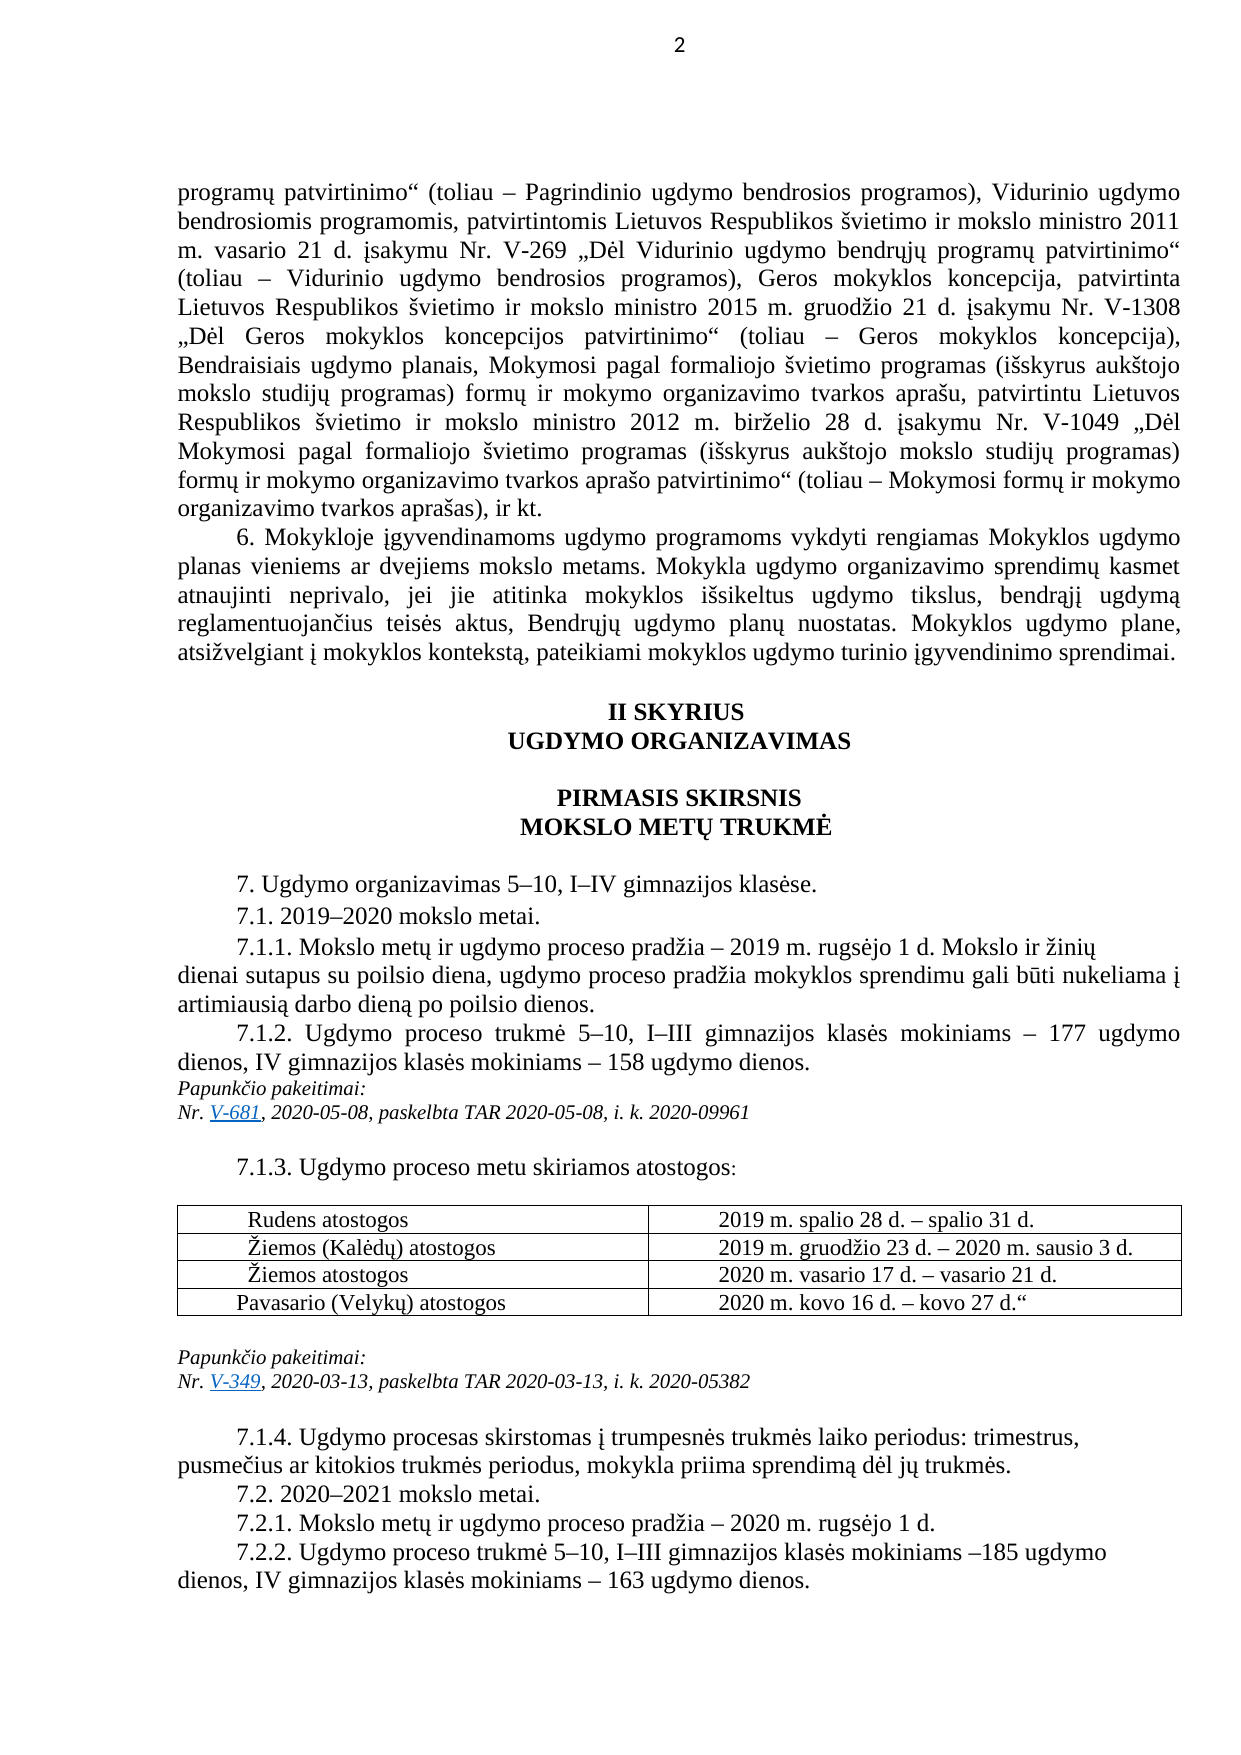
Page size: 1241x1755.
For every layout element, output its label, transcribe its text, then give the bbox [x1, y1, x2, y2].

text 7.1.2. Ugdymo proceso trukmė 5–10, I–III gimnazijos klasės mokiniams – 177 ugdymo dienos, IV gimnazijos klasės mokiniams – 158 ugdymo dienos. [177, 1018, 1181, 1076]
text Nr. V-349, 2020-03-13, paskelbta TAR 2020-03-13, i. k. 2020-05382 [177, 1369, 1181, 1393]
table_cell Pavasario (Velykų) atostogos [178, 1289, 648, 1315]
text 7.1. 2019–2020 mokslo metai. [177, 901, 1181, 929]
text dienai sutapus su poilsio diena, ugdymo proceso pradžia mokyklos sprendimu gali būti nukeliama į artimiausią darbo dieną po poilsio dienos. [177, 961, 1181, 1018]
text 7. Ugdymo organizavimas 5–10, I–IV gimnazijos klasėse. [177, 869, 1181, 898]
text programų patvirtinimo“ (toliau – Pagrindinio ugdymo bendrosios programos), Vidurinio ugdymo bendrosiomis programomis, patvirtintomis Lietuvos Respublikos švietimo ir mokslo ministro 2011 m. vasario 21 d. įsakymu Nr. V-269 „Dėl Vidurinio ugdymo bendrųjų programų patvirtinimo“ (toliau – Vidurinio ugdymo bendrosios programos), Geros mokyklos koncepcija, patvirtinta Lietuvos Respublikos švietimo ir mokslo ministro 2015 m. gruodžio 21 d. įsakymu Nr. V-1308 „Dėl Geros mokyklos koncepcijos patvirtinimo“ (toliau – Geros mokyklos koncepcija), Bendraisiais ugdymo planais, Mokymosi pagal formaliojo švietimo programas (išskyrus aukštojo mokslo studijų programas) formų ir mokymo organizavimo tvarkos aprašu, patvirtintu Lietuvos Respublikos švietimo ir mokslo ministro 2012 m. birželio 28 d. įsakymu Nr. V-1049 „Dėl Mokymosi pagal formaliojo švietimo programas (išskyrus aukštojo mokslo studijų programas) formų ir mokymo organizavimo tvarkos aprašo patvirtinimo“ (toliau – Mokymosi formų ir mokymo organizavimo tvarkos aprašas), ir kt. [177, 177, 1181, 522]
text UGDYMO ORGANIZAVIMAS [177, 726, 1181, 754]
text 7.2. 2020–2021 mokslo metai. [177, 1479, 1181, 1508]
table_header Rudens atostogos [178, 1206, 648, 1233]
text Papunkčio pakeitimai: [177, 1076, 1181, 1100]
text 7.2.1. Mokslo metų ir ugdymo proceso pradžia – 2020 m. rugsėjo 1 d. [177, 1508, 1181, 1537]
text 7.1.3. Ugdymo proceso metu skiriamos atostogos: [177, 1152, 1181, 1181]
table_cell Žiemos (Kalėdų) atostogos [178, 1234, 648, 1260]
text Nr. V-681, 2020-05-08, paskelbta TAR 2020-05-08, i. k. 2020-09961 [177, 1100, 1181, 1124]
table_header 2019 m. spalio 28 d. – spalio 31 d. [649, 1206, 1181, 1233]
text MOKSLO METŲ TRUKMĖ [177, 812, 1181, 841]
text 7.1.1. Mokslo metų ir ugdymo proceso pradžia – 2019 m. rugsėjo 1 d. Mokslo ir žinių [236, 932, 1181, 961]
table_cell 2020 m. vasario 17 d. – vasario 21 d. [649, 1261, 1181, 1287]
text 6. Mokykloje įgyvendinamoms ugdymo programoms vykdyti rengiamas Mokyklos ugdymo planas vieniems ar dvejiems mokslo metams. Mokykla ugdymo organizavimo sprendimų kasmet atnaujinti neprivalo, jei jie atitinka mokyklos išsikeltus ugdymo tikslus, bendrąjį ugdymą reglamentuojančius teisės aktus, Bendrųjų ugdymo planų nuostatas. Mokyklos ugdymo plane, atsižvelgiant į mokyklos kontekstą, pateikiami mokyklos ugdymo turinio įgyvendinimo sprendimai. [177, 522, 1181, 666]
text PIRMASIS SKIRSNIS [177, 783, 1181, 812]
text 7.1.4. Ugdymo procesas skirstomas į trumpesnės trukmės laiko periodus: trimestrus, pusmečius ar kitokios trukmės periodus, mokykla priima sprendimą dėl jų trukmės. [177, 1422, 1181, 1479]
table_cell 2019 m. gruodžio 23 d. – 2020 m. sausio 3 d. [649, 1234, 1181, 1260]
table_cell 2020 m. kovo 16 d. – kovo 27 d.“ [649, 1289, 1181, 1315]
text 7.2.2. Ugdymo proceso trukmė 5–10, I–III gimnazijos klasės mokiniams –185 ugdymo dienos, IV gimnazijos klasės mokiniams – 163 ugdymo dienos. [177, 1537, 1181, 1594]
table_cell Žiemos atostogos [178, 1261, 648, 1287]
text II SKYRIUS [177, 697, 1181, 726]
text Papunkčio pakeitimai: [177, 1345, 1181, 1369]
